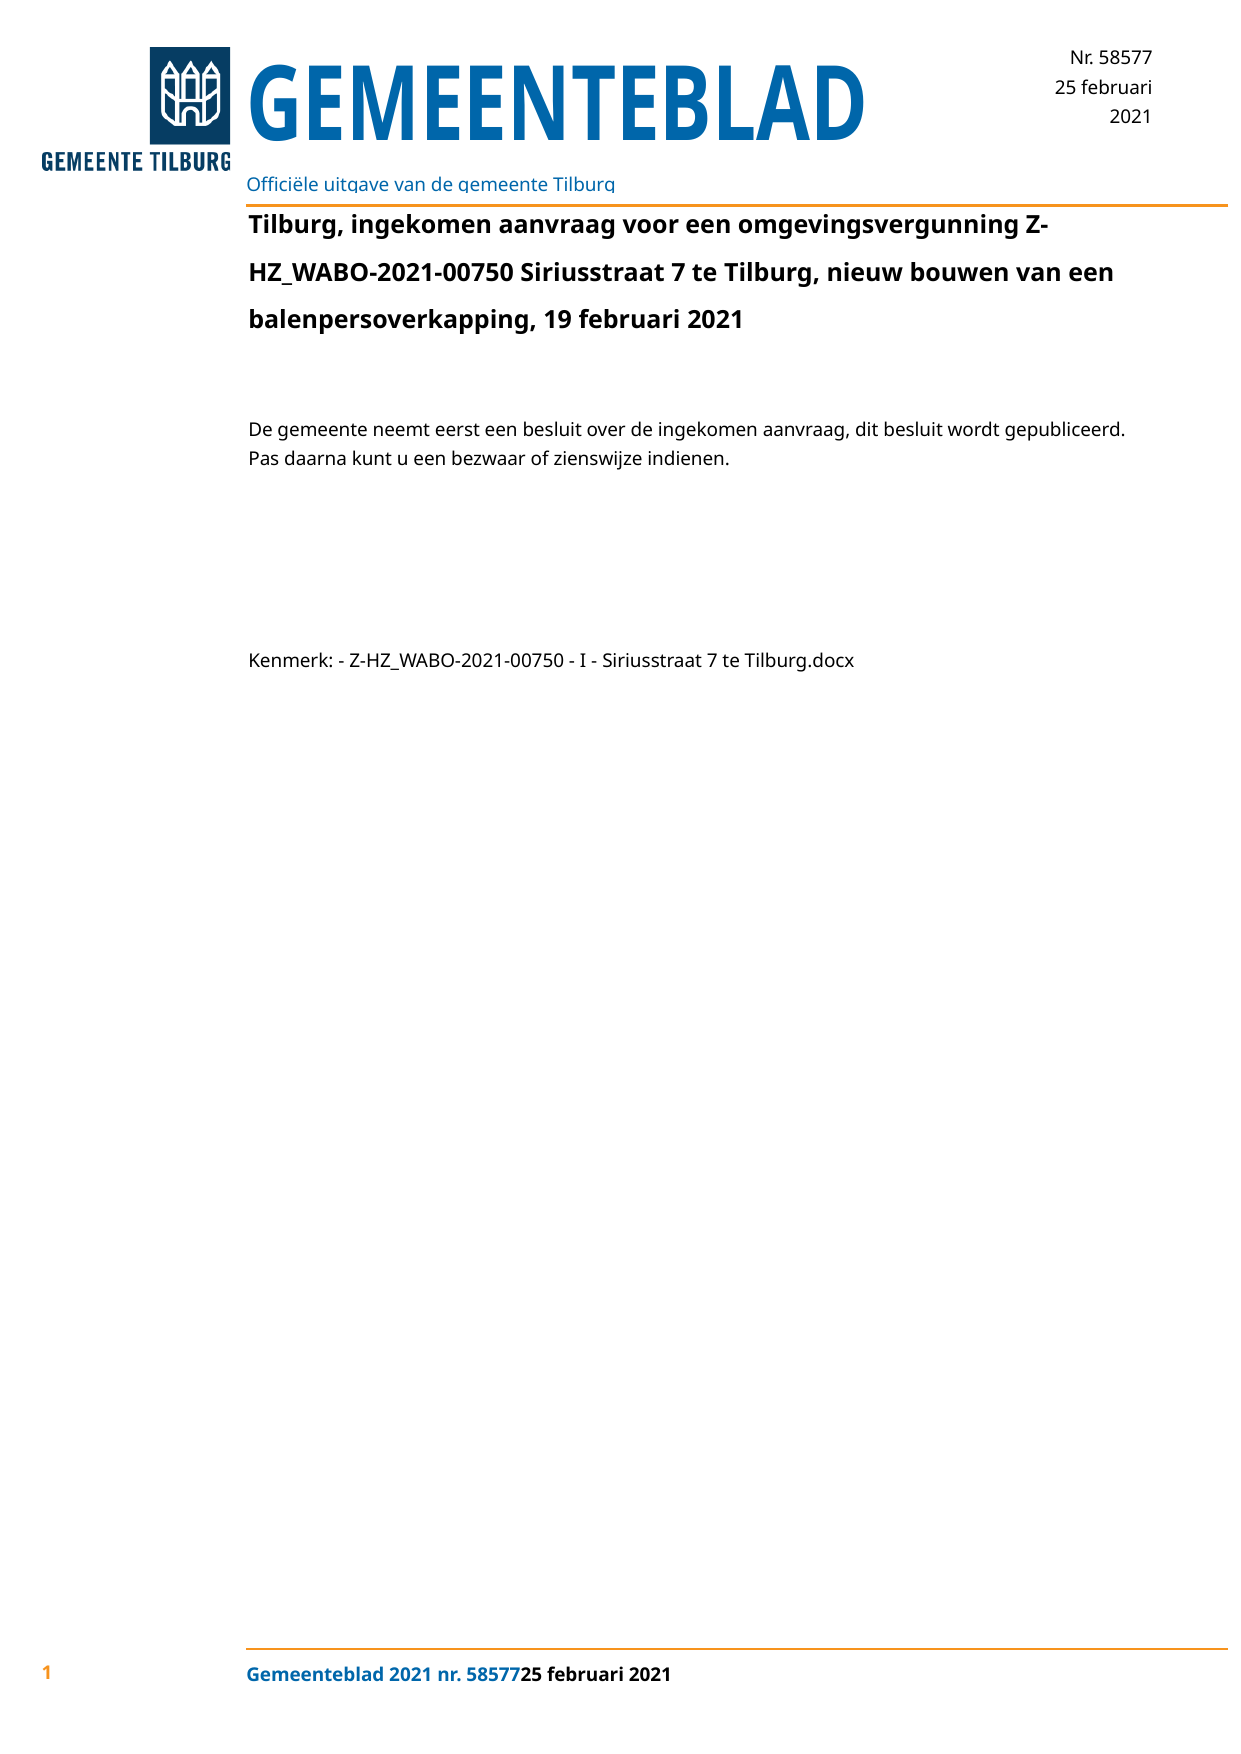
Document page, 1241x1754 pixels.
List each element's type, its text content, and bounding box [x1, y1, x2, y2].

picture [41, 47, 231, 172]
text De gemeente neemt eerst een besluit over de ingekomen aanvraag, dit besluit wordt gepubliceerd. Pas daarna kunt u een bezwaar of zienswijze indienen. [248, 416, 1152, 471]
text Kenmerk: - Z-HZ_WABO-2021-00750 - I - Siriusstraat 7 te Tilburg.docx [248, 647, 1152, 673]
text Tilburg, ingekomen aanvraag voor een omgevingsvergunning Z-HZ_WABO-2021-00750 Siriusstraat 7 te Tilburg, nieuw bouwen van een balenpersoverkapping, 19 februari 2021 [248, 207, 1152, 336]
